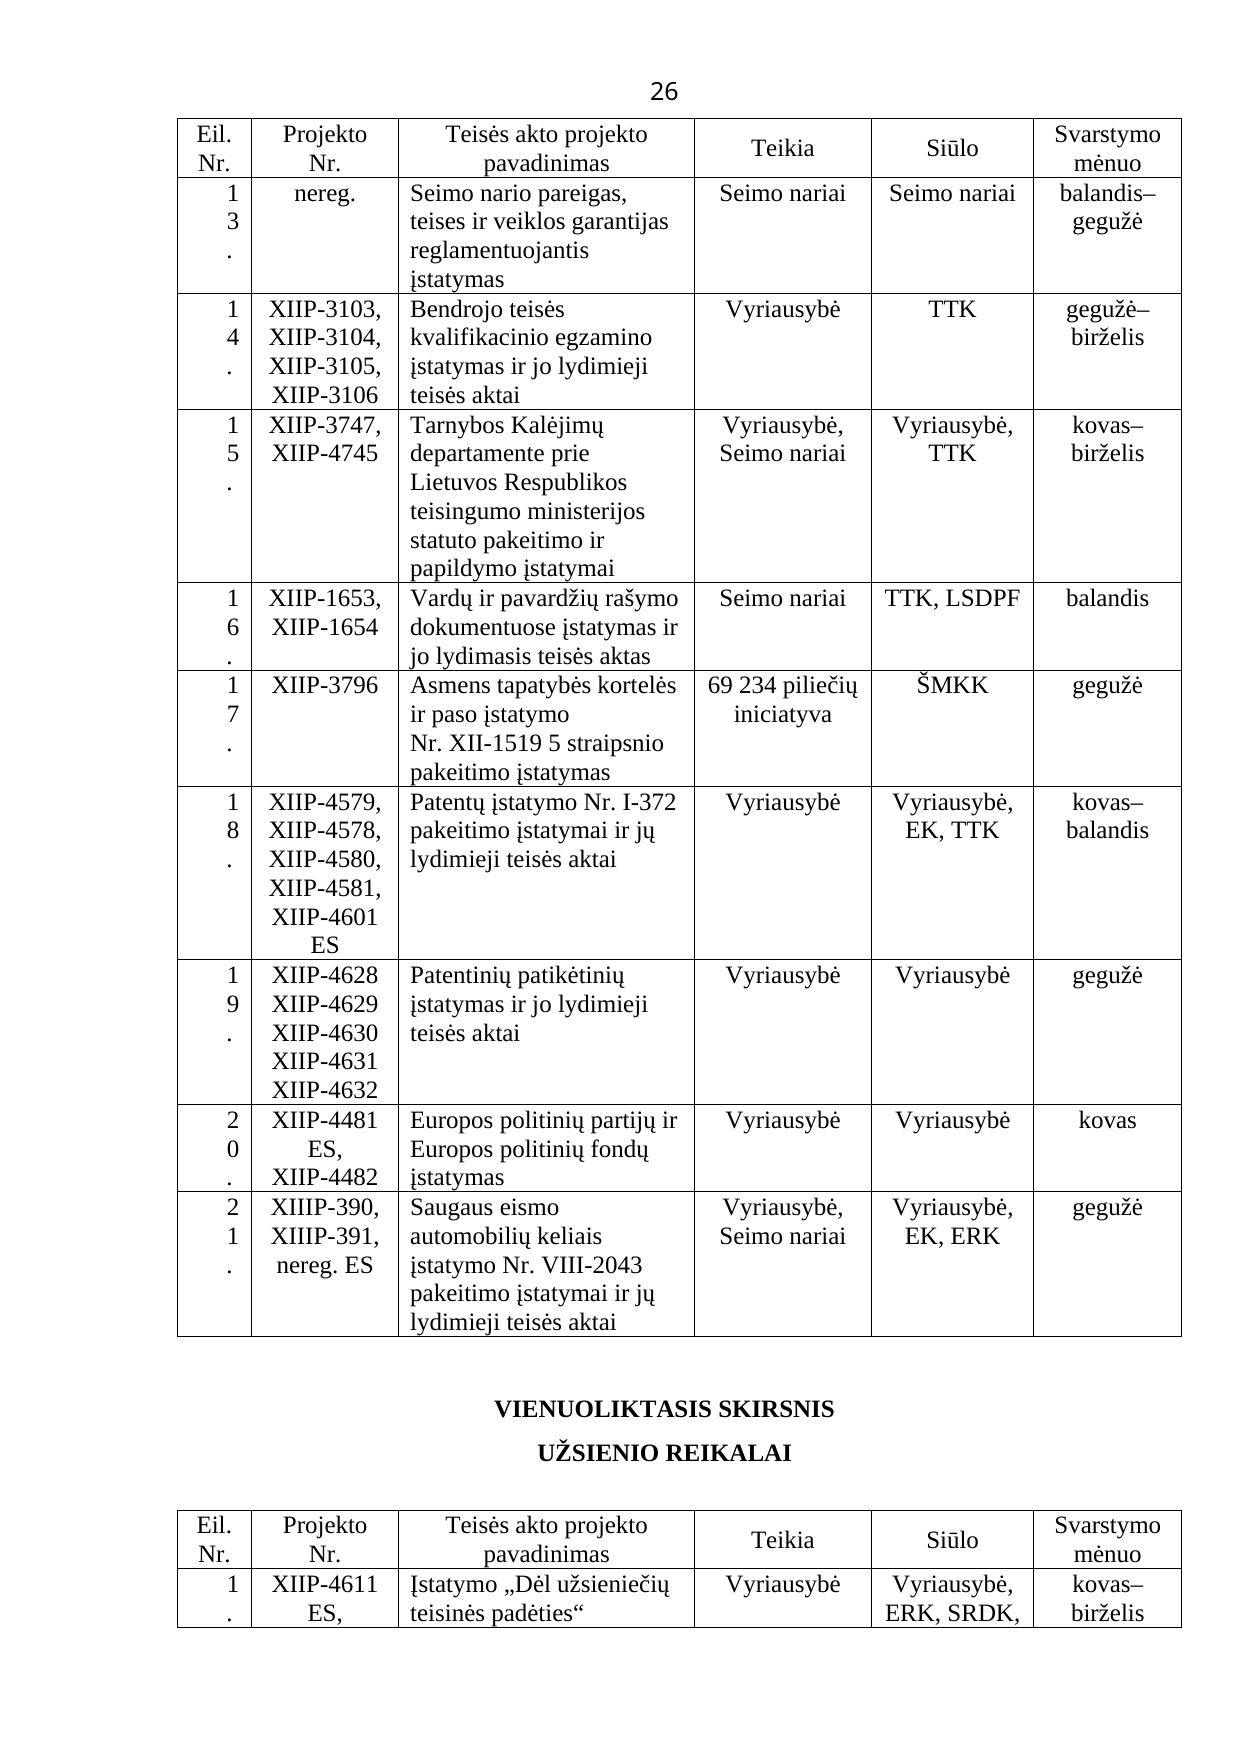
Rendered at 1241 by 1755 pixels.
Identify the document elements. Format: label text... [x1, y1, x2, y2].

table_cell Vyriausybė, Seimo nariai [695, 410, 871, 582]
table_header Svarstymo mėnuo [1034, 1511, 1181, 1568]
table_cell Vyriausybė [695, 294, 871, 409]
table_cell [178, 1569, 251, 1627]
table_cell Įstatymo „Dėl užsieniečių teisinės padėties“ [399, 1569, 694, 1627]
table_cell XIIIP-390, XIIIP-391, nereg. ES [252, 1192, 398, 1336]
table_cell Seimo nariai [695, 583, 871, 669]
table_cell XIIP-4628 XIIP-4629 XIIP-4630 XIIP-4631 XIIP-4632 [252, 960, 398, 1104]
table_cell [178, 410, 251, 582]
table_cell Seimo nario pareigas, teises ir veiklos garantijas reglamentuojantis įstatymas [399, 178, 694, 293]
table_cell [178, 1192, 251, 1336]
table_cell kovas– birželis [1034, 410, 1181, 582]
table_cell Patentų įstatymo Nr. I-372 pakeitimo įstatymai ir jų lydimieji teisės aktai [399, 787, 694, 959]
table_cell Vyriausybė, EK, TTK [872, 787, 1033, 959]
table_cell XIIP-4481 ES, XIIP-4482 [252, 1105, 398, 1191]
table_cell Patentinių patikėtinių įstatymas ir jo lydimieji teisės aktai [399, 960, 694, 1104]
table_cell Vyriausybė, TTK [872, 410, 1033, 582]
table_cell gegužė [1034, 960, 1181, 1104]
table_cell Vyriausybė [872, 960, 1033, 1104]
table_cell XIIP-1653, XIIP-1654 [252, 583, 398, 669]
table_header Teisės akto projekto pavadinimas [399, 119, 694, 177]
table_cell [178, 787, 251, 959]
table_cell gegužė– birželis [1034, 294, 1181, 409]
table_cell Vardų ir pavardžių rašymo dokumentuose įstatymas ir jo lydimasis teisės aktas [399, 583, 694, 669]
table_cell Europos politinių partijų ir Europos politinių fondų įstatymas [399, 1105, 694, 1191]
table_cell Vyriausybė [695, 1569, 871, 1627]
table_cell kovas [1034, 1105, 1181, 1191]
table_cell nereg. [252, 178, 398, 293]
table_header Teisės akto projekto pavadinimas [399, 1511, 694, 1568]
table_header Siūlo [872, 119, 1033, 177]
table_cell XIIP-4611 ES, [252, 1569, 398, 1627]
table_cell gegužė [1034, 671, 1181, 786]
table_header Eil. Nr. [178, 1511, 251, 1568]
text VIENUOLIKTASIS SKIRSNIS [177, 1394, 1152, 1423]
table_cell ŠMKK [872, 671, 1033, 786]
table_cell [178, 178, 251, 293]
table_cell Saugaus eismo automobilių keliais įstatymo Nr. VIII-2043 pakeitimo įstatymai ir jų lydimieji teisės aktai [399, 1192, 694, 1336]
table_cell XIIP-4579, XIIP-4578, XIIP-4580, XIIP-4581, XIIP-4601 ES [252, 787, 398, 959]
table_cell TTK [872, 294, 1033, 409]
table_cell kovas– balandis [1034, 787, 1181, 959]
table_cell [178, 583, 251, 669]
table_header Projekto Nr. [252, 1511, 398, 1568]
table_header Svarstymo mėnuo [1034, 119, 1181, 177]
text UŽSIENIO REIKALAI [177, 1438, 1152, 1466]
table_cell Vyriausybė [695, 787, 871, 959]
table_header Eil. Nr. [178, 119, 251, 177]
table_cell XIIP-3796 [252, 671, 398, 786]
table_cell Seimo nariai [695, 178, 871, 293]
table_cell TTK, LSDPF [872, 583, 1033, 669]
table_cell Vyriausybė, Seimo nariai [695, 1192, 871, 1336]
table_cell Asmens tapatybės kortelės ir paso įstatymo Nr. XII-1519 5 straipsnio pakeitimo įstatymas [399, 671, 694, 786]
table_header Projekto Nr. [252, 119, 398, 177]
table_cell Vyriausybė [695, 1105, 871, 1191]
table_cell Vyriausybė, ERK, SRDK, [872, 1569, 1033, 1627]
table_cell Vyriausybė, EK, ERK [872, 1192, 1033, 1336]
table_cell XIIP-3103, XIIP-3104, XIIP-3105, XIIP-3106 [252, 294, 398, 409]
table_header Teikia [695, 1511, 871, 1568]
table_cell Bendrojo teisės kvalifikacinio egzamino įstatymas ir jo lydimieji teisės aktai [399, 294, 694, 409]
table_header Siūlo [872, 1511, 1033, 1568]
table_cell kovas– birželis [1034, 1569, 1181, 1627]
table_cell [178, 1105, 251, 1191]
table_cell [178, 960, 251, 1104]
table_cell Vyriausybė [872, 1105, 1033, 1191]
table_cell [178, 671, 251, 786]
table_cell Tarnybos Kalėjimų departamente prie Lietuvos Respublikos teisingumo ministerijos statuto pakeitimo ir papildymo įstatymai [399, 410, 694, 582]
table_cell XIIP-3747, XIIP-4745 [252, 410, 398, 582]
table_cell balandis [1034, 583, 1181, 669]
table_cell gegužė [1034, 1192, 1181, 1336]
table_cell Vyriausybė [695, 960, 871, 1104]
table_cell Seimo nariai [872, 178, 1033, 293]
table_cell [178, 294, 251, 409]
table_cell balandis– gegužė [1034, 178, 1181, 293]
table_cell 69 234 piliečių iniciatyva [695, 671, 871, 786]
table_header Teikia [695, 119, 871, 177]
